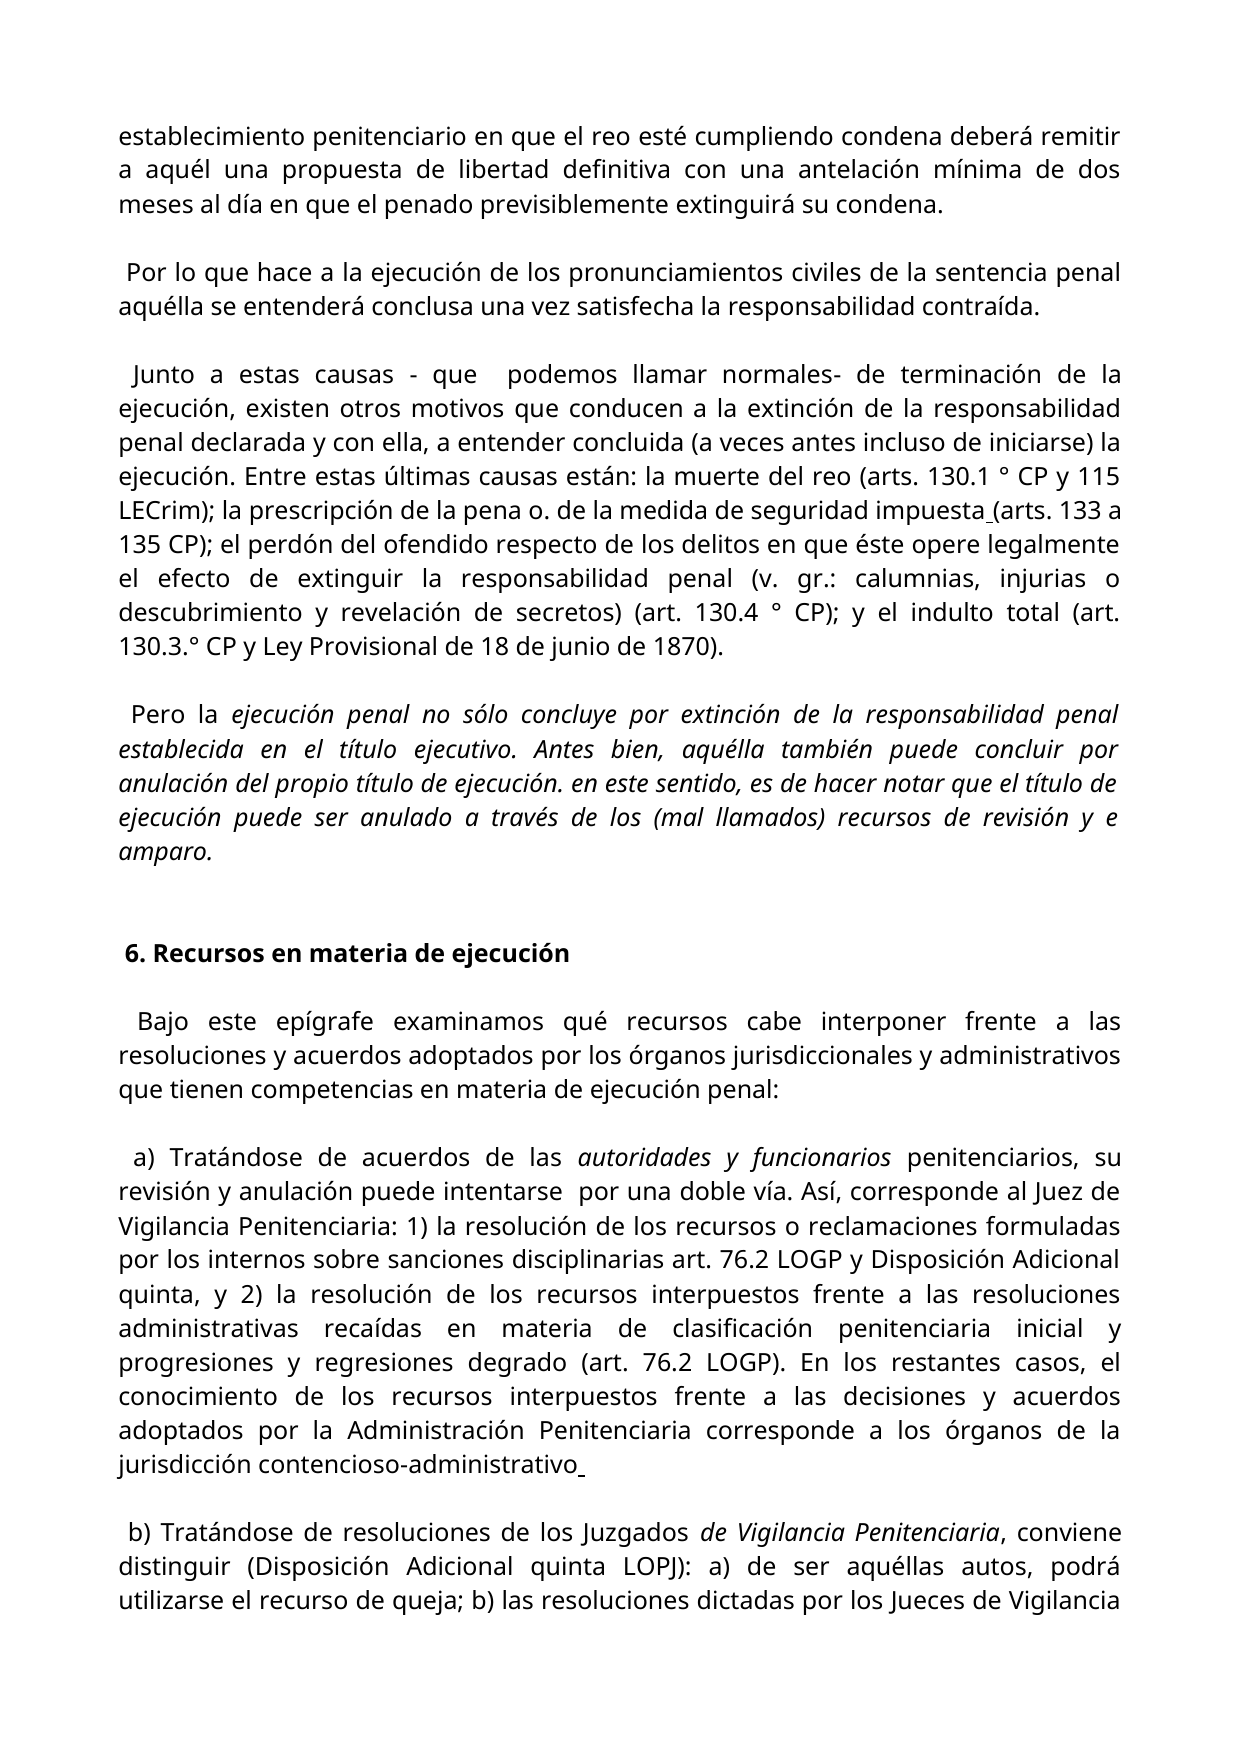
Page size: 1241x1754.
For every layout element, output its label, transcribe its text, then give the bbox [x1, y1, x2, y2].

text Bajo este epígrafe examinamos qué recursos cabe interponer frente a las resoluciones y acuerdos adoptados por los órganos jurisdiccionales y administrativos que tienen competencias en materia de ejecución penal: [118, 1004, 1122, 1106]
text Pero la ejecución penal no sólo concluye por extinción de la responsabilidad penal establecida en el título ejecutivo. Antes bien, aquélla también puede concluir por anulación del propio título de ejecución. en este sentido, es de hacer notar que el título de ejecución puede ser anulado a través de los (mal llamados) recursos de revisión y e amparo. [118, 697, 1122, 867]
text a) Tratándose de acuerdos de las autoridades y funcionarios penitenciarios, su revisión y anulación puede intentarse por una doble vía. Así, corresponde al Juez de Vigilancia Penitenciaria: 1) la resolución de los recursos o reclamaciones formuladas por los internos sobre sanciones disciplinarias art. 76.2 LOGP y Disposición Adicional quinta, y 2) la resolución de los recursos interpuestos frente a las resoluciones administrativas recaídas en materia de clasificación penitenciaria inicial y progresiones y regresiones degrado (art. 76.2 LOGP). En los restantes casos, el conocimiento de los recursos interpuestos frente a las decisiones y acuerdos adoptados por la Administración Penitenciaria corresponde a los órganos de la jurisdicción contencioso‑administrativo [118, 1140, 1122, 1481]
text Junto a estas causas ‑ que podemos llamar normales‑ de terminación de la ejecución, existen otros motivos que conducen a la extinción de la responsabilidad penal declarada y con ella, a entender concluida (a veces antes incluso de iniciarse) la ejecución. Entre estas últimas causas están: la muerte del reo (arts. 130.1 ° CP y 115 LECrim); la prescripción de la pena o. de la medida de seguridad impuesta (arts. 133 a 135 CP); el perdón del ofendido respecto de los delitos en que éste opere legalmente el efecto de extinguir la responsabilidad penal (v. gr.: calumnias, injurias o descubrimiento y revelación de secretos) (art. 130.4 ° CP); y el indulto total (art. 130.3.° CP y Ley Provisional de 18 de junio de 1870). [118, 357, 1122, 663]
text 6. Recursos en materia de ejecución [118, 936, 1122, 970]
text establecimiento penitenciario en que el reo esté cumpliendo condena deberá remitir a aquél una propuesta de libertad definitiva con una antelación mínima de dos meses al día en que el penado previsiblemente extinguirá su condena. [118, 118, 1122, 220]
text Por lo que hace a la ejecución de los pronunciamientos civiles de la sentencia penal aquélla se entenderá conclusa una vez satisfecha la responsabilidad contraída. [118, 254, 1122, 322]
text b) Tratándose de resoluciones de los Juzgados de Vigilancia Penitenciaria, conviene distinguir (Disposición Adicional quinta LOPJ): a) de ser aquéllas autos, podrá utilizarse el recurso de queja; b) las resoluciones dictadas por los Jueces de Vigilancia [118, 1515, 1122, 1617]
